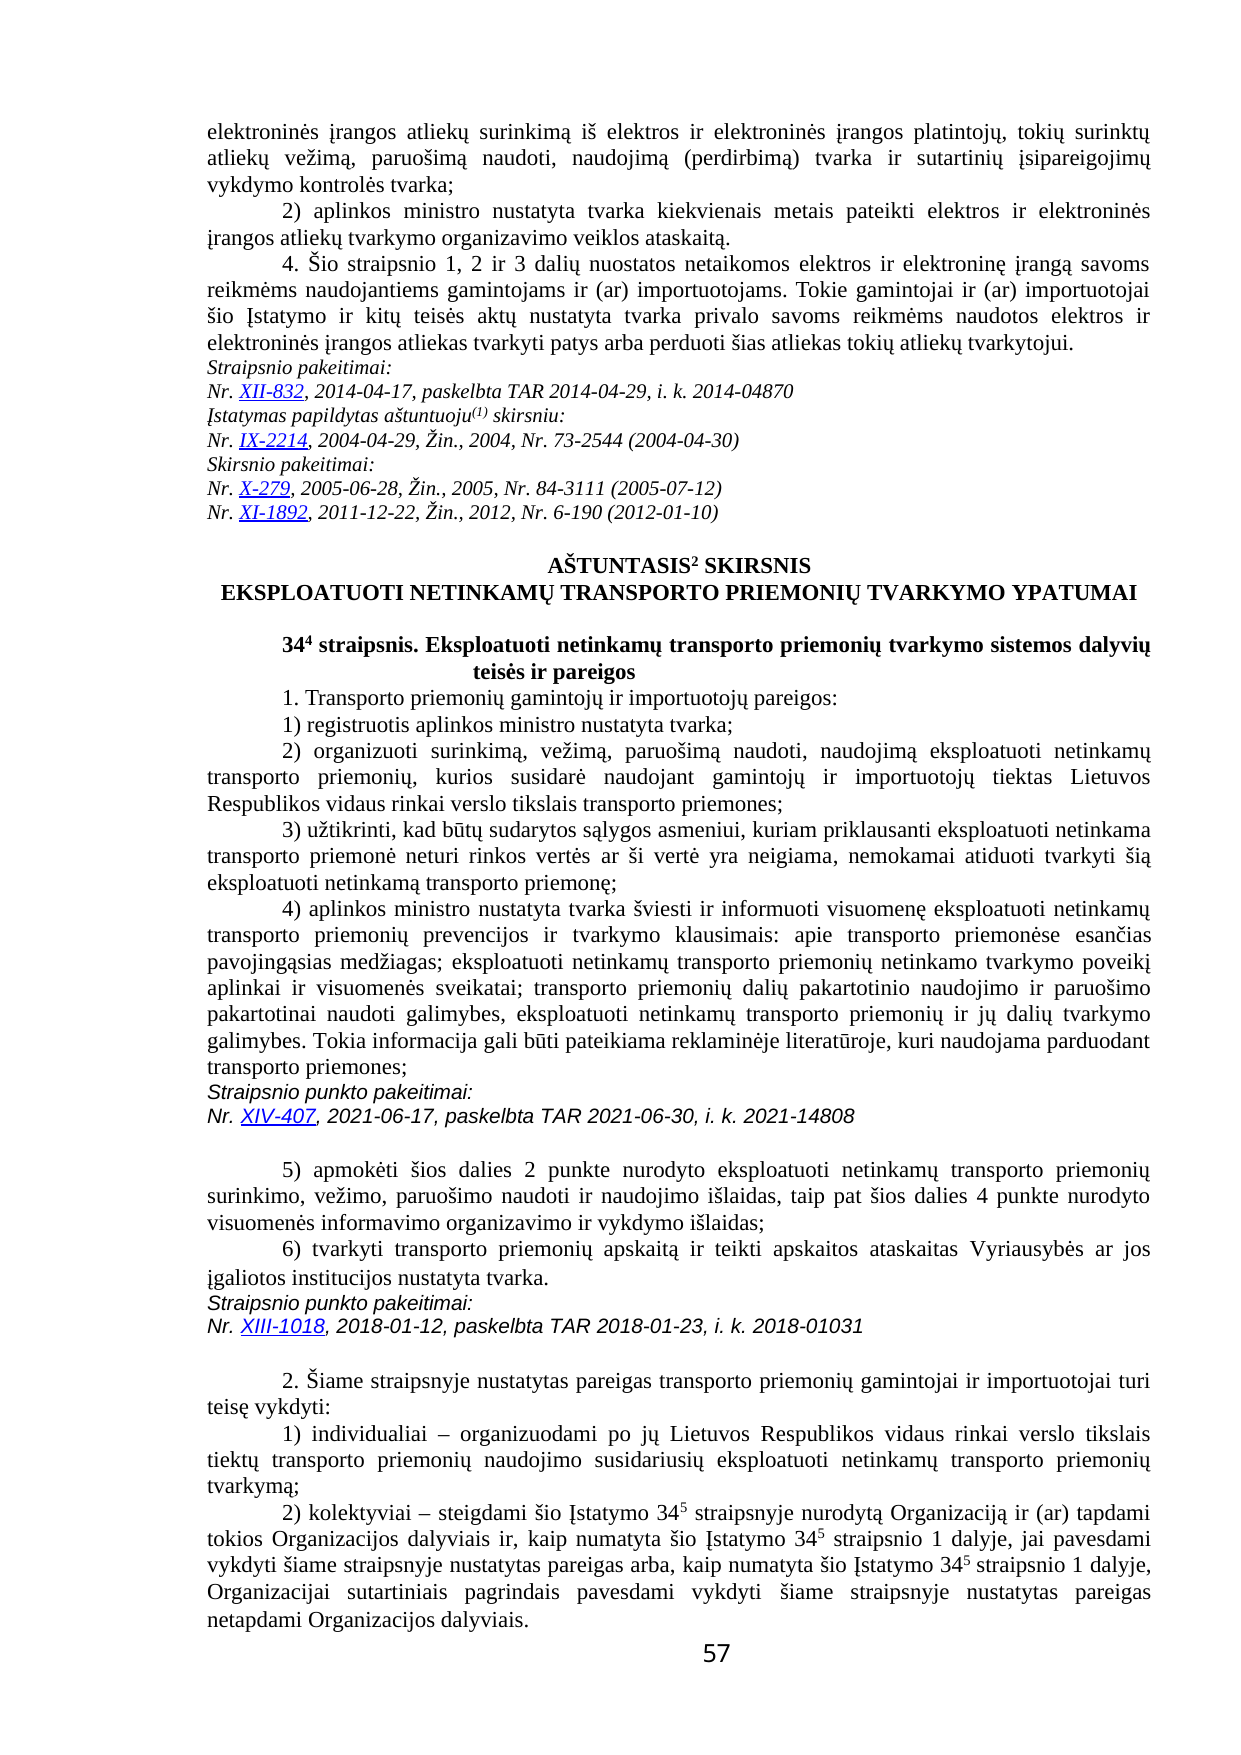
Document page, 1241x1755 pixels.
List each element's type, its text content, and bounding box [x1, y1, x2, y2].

text 6) tvarkyti transporto priemonių apskaitą ir teikti apskaitos ataskaitas Vyriausybės ar jos įgaliotos institucijos nustatyta tvarka. [207, 1235, 1152, 1290]
text Nr. IX-2214, 2004-04-29, Žin., 2004, Nr. 73-2544 (2004-04-30) [207, 427, 1152, 452]
text 2. Šiame straipsnyje nustatytas pareigas transporto priemonių gamintojai ir importuotojai turi teisę vykdyti: [207, 1367, 1152, 1420]
text 1) registruotis aplinkos ministro nustatyta tvarka; [207, 711, 1152, 737]
text 5) apmokėti šios dalies 2 punkte nurodyto eksploatuoti netinkamų transporto priemonių surinkimo, vežimo, paruošimo naudoti ir naudojimo išlaidas, taip pat šios dalies 4 punkte nurodyto visuomenės informavimo organizavimo ir vykdymo išlaidas; [207, 1156, 1152, 1235]
text Nr. XI-1892, 2011-12-22, Žin., 2012, Nr. 6-190 (2012-01-10) [207, 500, 1152, 524]
text 1) individualiai – organizuodami po jų Lietuvos Respublikos vidaus rinkai verslo tikslais tiektų transporto priemonių naudojimo susidariusių eksploatuoti netinkamų transporto priemonių tvarkymą; [207, 1420, 1152, 1499]
text Nr. XIV-407, 2021-06-17, paskelbta TAR 2021-06-30, i. k. 2021-14808 [207, 1103, 1152, 1127]
text Straipsnio punkto pakeitimai: [207, 1290, 1152, 1314]
text Straipsnio pakeitimai: [207, 355, 1152, 379]
text elektroninės įrangos atliekų surinkimą iš elektros ir elektroninės įrangos platintojų, tokių surinktų atliekų vežimą, paruošimą naudoti, naudojimą (perdirbimą) tvarka ir sutartinių įsipareigojimų vykdymo kontrolės tvarka; [207, 118, 1152, 197]
text Straipsnio punkto pakeitimai: [207, 1079, 1152, 1103]
text Įstatymas papildytas aštuntuoju(1) skirsniu: [207, 403, 1152, 427]
text Skirsnio pakeitimai: [207, 452, 1152, 476]
text Nr. XIII-1018, 2018-01-12, paskelbta TAR 2018-01-23, i. k. 2018-01031 [207, 1314, 1152, 1338]
text 2) kolektyviai – steigdami šio Įstatymo 345 straipsnyje nurodytą Organizaciją ir (ar) tapdami tokios Organizacijos dalyviais ir, kaip numatyta šio Įstatymo 345 straipsnio 1 dalyje, jai pavesdami vykdyti šiame straipsnyje nustatytas pareigas arba, kaip numatyta šio Įstatymo 345 straipsnio 1 dalyje, Organizacijai sutartiniais pagrindais pavesdami vykdyti šiame straipsnyje nustatytas pareigas netapdami Organizacijos dalyviais. [207, 1499, 1152, 1633]
text 4. Šio straipsnio 1, 2 ir 3 dalių nuostatos netaikomos elektros ir elektroninę įrangą savoms reikmėms naudojantiems gamintojams ir (ar) importuotojams. Tokie gamintojai ir (ar) importuotojai šio Įstatymo ir kitų teisės aktų nustatyta tvarka privalo savoms reikmėms naudotos elektros ir elektroninės įrangos atliekas tvarkyti patys arba perduoti šias atliekas tokių atliekų tvarkytojui. [207, 250, 1152, 355]
text 344 straipsnis. Eksploatuoti netinkamų transporto priemonių tvarkymo sistemos dalyvių teisės ir pareigos [282, 632, 1152, 684]
text Nr. X-279, 2005-06-28, Žin., 2005, Nr. 84-3111 (2005-07-12) [207, 476, 1152, 500]
text 3) užtikrinti, kad būtų sudarytos sąlygos asmeniui, kuriam priklausanti eksploatuoti netinkama transporto priemonė neturi rinkos vertės ar ši vertė yra neigiama, nemokamai atiduoti tvarkyti šią eksploatuoti netinkamą transporto priemonę; [207, 816, 1152, 895]
text 2) aplinkos ministro nustatyta tvarka kiekvienais metais pateikti elektros ir elektroninės įrangos atliekų tvarkymo organizavimo veiklos ataskaitą. [207, 197, 1152, 250]
text 2) organizuoti surinkimą, vežimą, paruošimą naudoti, naudojimą eksploatuoti netinkamų transporto priemonių, kurios susidarė naudojant gamintojų ir importuotojų tiektas Lietuvos Respublikos vidaus rinkai verslo tikslais transporto priemones; [207, 737, 1152, 816]
text 1. Transporto priemonių gamintojų ir importuotojų pareigos: [207, 684, 1152, 711]
text AŠTUNTASIS2 SKIRSNIS [207, 552, 1152, 579]
text EKSPLOATUOTI NETINKAMŲ TRANSPORTO PRIEMONIŲ TVARKYMO YPATUMAI [207, 579, 1152, 605]
text Nr. XII-832, 2014-04-17, paskelbta TAR 2014-04-29, i. k. 2014-04870 [207, 379, 1152, 403]
text 4) aplinkos ministro nustatyta tvarka šviesti ir informuoti visuomenę eksploatuoti netinkamų transporto priemonių prevencijos ir tvarkymo klausimais: apie transporto priemonėse esančias pavojingąsias medžiagas; eksploatuoti netinkamų transporto priemonių netinkamo tvarkymo poveikį aplinkai ir visuomenės sveikatai; transporto priemonių dalių pakartotinio naudojimo ir paruošimo pakartotinai naudoti galimybes, eksploatuoti netinkamų transporto priemonių ir jų dalių tvarkymo galimybes. Tokia informacija gali būti pateikiama reklaminėje literatūroje, kuri naudojama parduodant transporto priemones; [207, 895, 1152, 1079]
